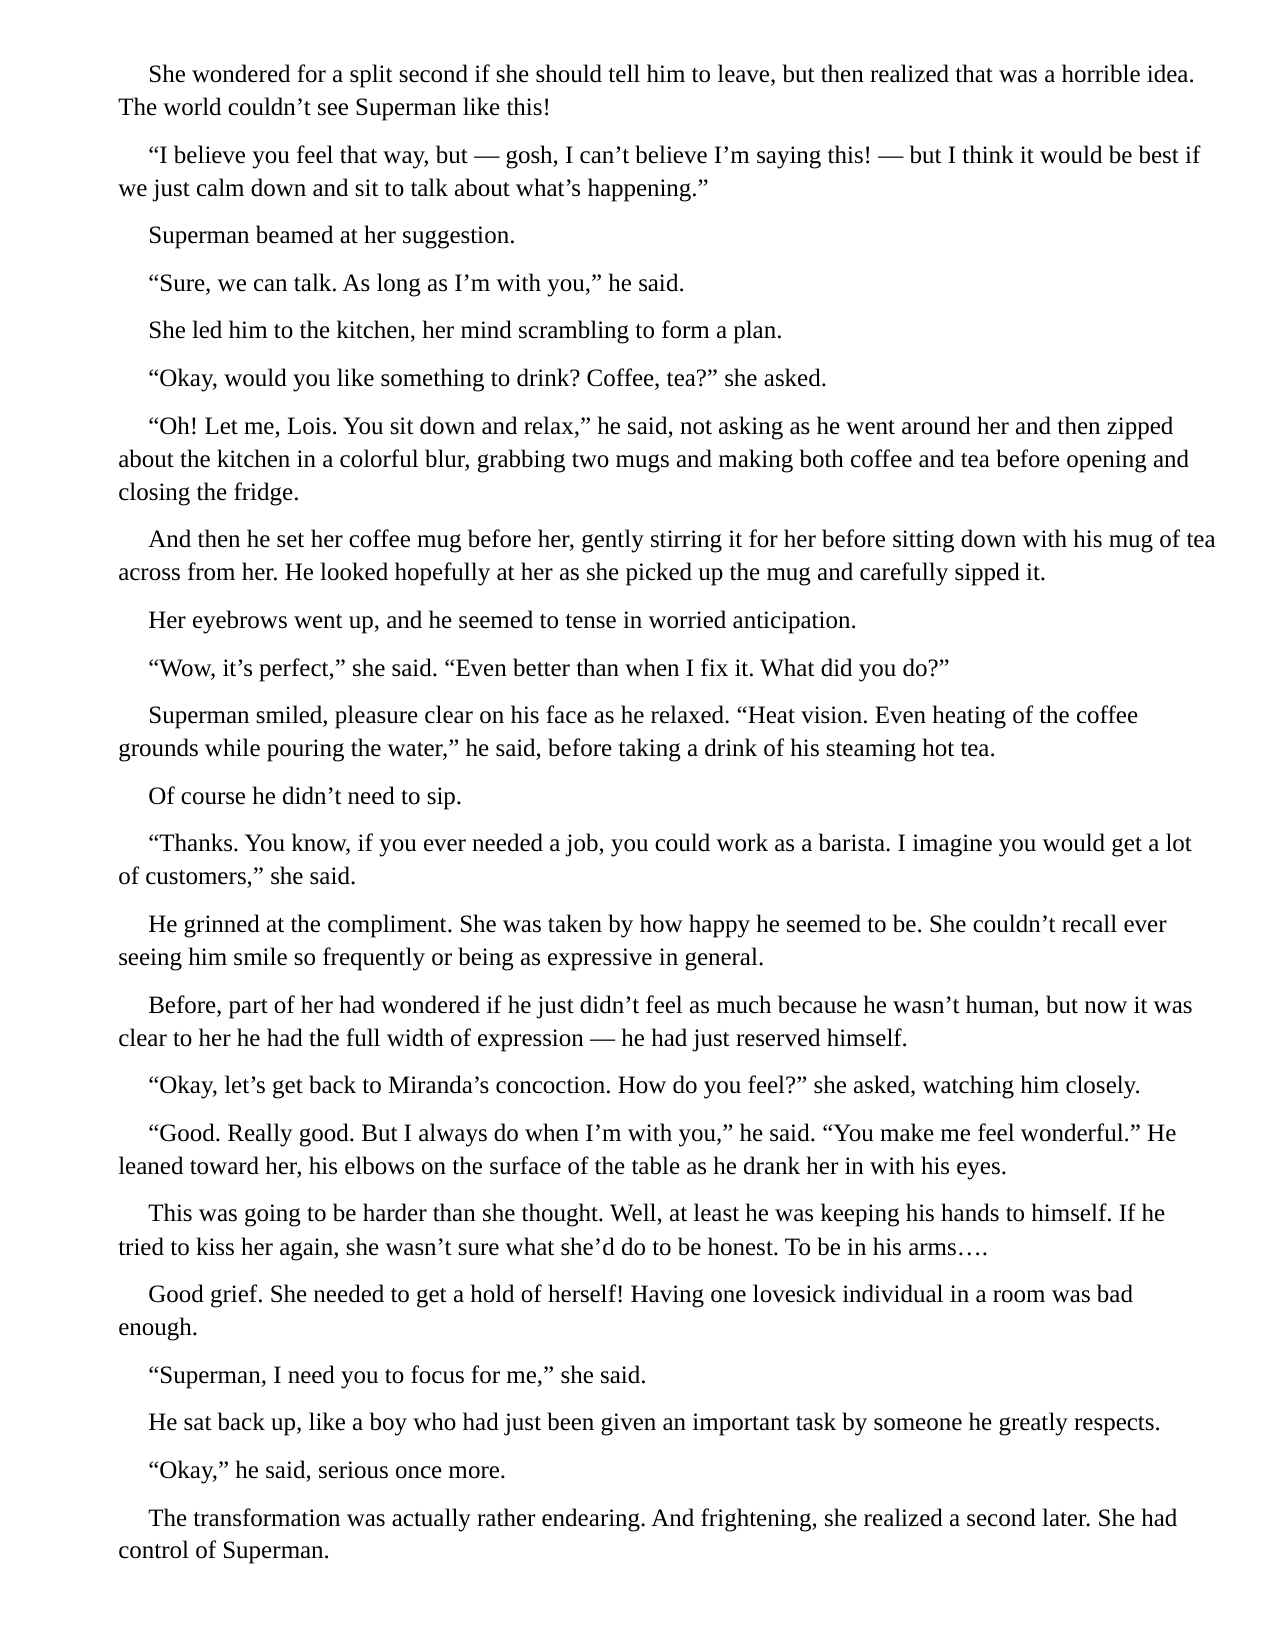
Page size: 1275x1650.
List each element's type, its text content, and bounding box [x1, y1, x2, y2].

text The transformation was actually rather endearing. And frightening, she realized a second later. She had control of Superman. [118, 1503, 1216, 1564]
text Superman beamed at her suggestion. [118, 220, 1216, 249]
text “Sure, we can talk. As long as I’m with you,” he said. [118, 268, 1216, 297]
text He grinned at the compliment. She was taken by how happy he seemed to be. She couldn’t recall ever seeing him smile so frequently or being as expressive in general. [118, 909, 1216, 971]
text “Wow, it’s perfect,” she said. “Even better than when I fix it. What did you do?” [118, 653, 1216, 681]
text Good grief. She needed to get a hold of herself! Having one lovesick individual in a room was bad enough. [118, 1279, 1216, 1341]
text “Okay, would you like something to drink? Coffee, tea?” she asked. [118, 363, 1216, 392]
text “Okay,” he said, serious once more. [118, 1455, 1216, 1484]
text Her eyebrows went up, and he seemed to tense in worried anticipation. [118, 605, 1216, 634]
text “I believe you feel that way, but — gosh, I can’t believe I’m saying this! — but I think it would be best if we just calm down and sit to talk about what’s happening.” [118, 140, 1216, 201]
text Of course he didn’t need to sip. [118, 781, 1216, 809]
text “Thanks. You know, if you ever needed a job, you could work as a barista. I imagine you would get a lot of customers,” she said. [118, 828, 1216, 890]
text “Superman, I need you to focus for me,” she said. [118, 1360, 1216, 1388]
text Superman smiled, pleasure clear on his face as he relaxed. “Heat vision. Even heating of the coffee grounds while pouring the water,” he said, before taking a drink of his steaming hot tea. [118, 700, 1216, 762]
text “Oh! Let me, Lois. You sit down and relax,” he said, not asking as he went around her and then zipped about the kitchen in a colorful blur, grabbing two mugs and making both coffee and tea before opening and closing the fridge. [118, 411, 1216, 506]
text She wondered for a split second if she should tell him to leave, but then realized that was a horrible idea. The world couldn’t see Superman like this! [118, 59, 1216, 121]
text “Good. Really good. But I always do when I’m with you,” he said. “You make me feel wonderful.” He leaned toward her, his elbows on the surface of the table as he drank her in with his eyes. [118, 1118, 1216, 1180]
text “Okay, let’s get back to Miranda’s concoction. How do you feel?” she asked, watching him closely. [118, 1070, 1216, 1099]
text And then he set her coffee mug before her, gently stirring it for her before sitting down with his mug of tea across from her. He looked hopefully at her as she picked up the mug and carefully sipped it. [118, 524, 1216, 586]
text This was going to be harder than she thought. Well, at least he was keeping his hands to himself. If he tried to kiss her again, she wasn’t sure what she’d do to be honest. To be in his arms…. [118, 1198, 1216, 1260]
text Before, part of her had wondered if he just didn’t feel as much because he wasn’t human, but now it was clear to her he had the full width of expression — he had just reserved himself. [118, 990, 1216, 1051]
text He sat back up, like a boy who had just been given an important task by someone he greatly respects. [118, 1407, 1216, 1436]
text She led him to the kitchen, her mind scrambling to form a plan. [118, 316, 1216, 344]
